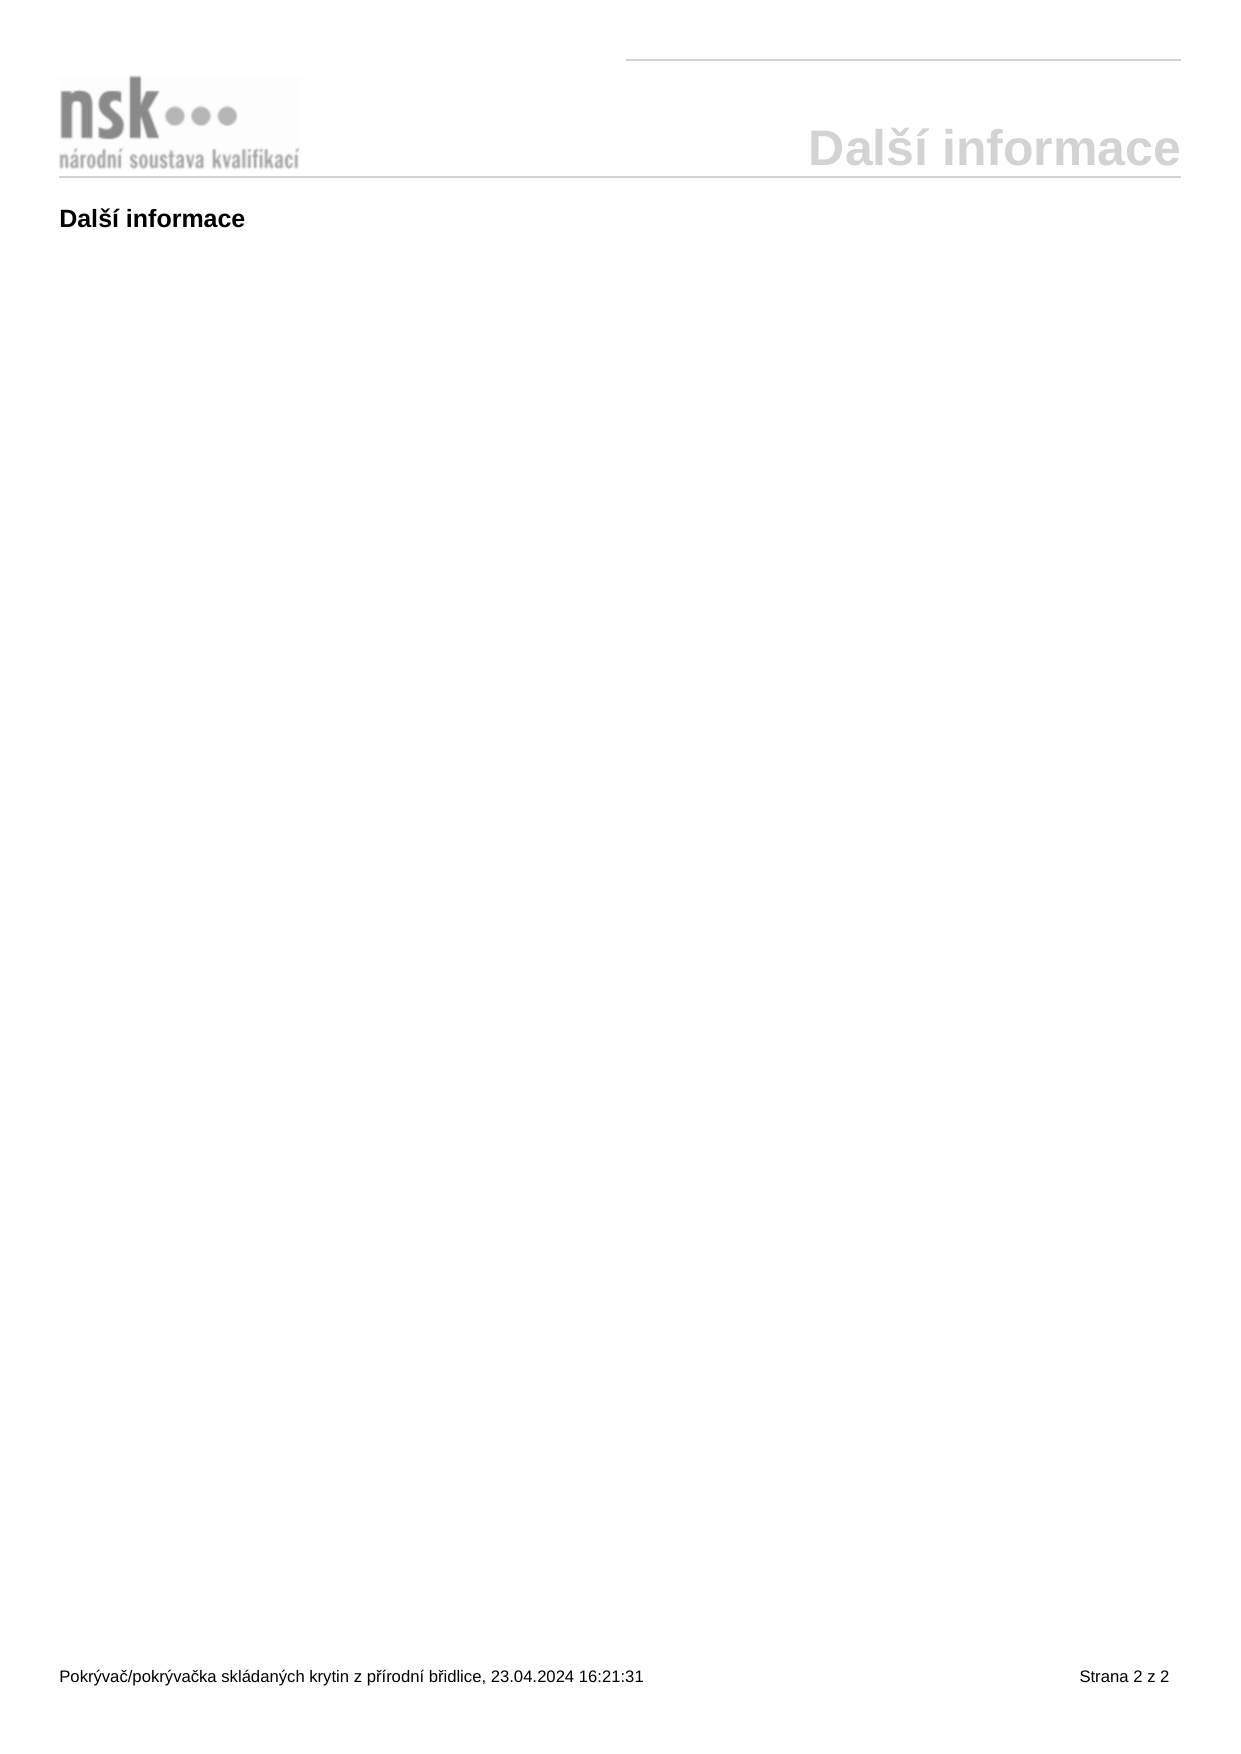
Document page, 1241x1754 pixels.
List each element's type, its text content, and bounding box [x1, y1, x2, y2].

table_cell [59, 1397, 483, 1658]
table_cell Další informace [626, 61, 1181, 176]
table_cell [1169, 1658, 1181, 1694]
table_cell [59, 178, 1181, 194]
table_cell [59, 171, 483, 176]
table_cell [484, 1136, 620, 1397]
table_cell [59, 236, 483, 536]
table_cell [1169, 836, 1181, 1136]
table_cell [59, 194, 483, 200]
table_cell Pokrývač/pokrývačka skládaných krytin z přírodní břidlice, 23.04.2024 16:21:31 [59, 1658, 862, 1694]
table_cell [626, 536, 862, 836]
table_cell [626, 1397, 862, 1658]
table_cell [484, 836, 620, 1136]
table_cell [484, 536, 620, 836]
table_cell [620, 236, 626, 536]
table_cell [626, 836, 862, 1136]
table_cell [1169, 1397, 1181, 1658]
table_cell Strana 2 z 2 [862, 1658, 1169, 1694]
table_cell [620, 836, 626, 1136]
table_cell [620, 536, 626, 836]
table_cell [862, 536, 1169, 836]
table_cell Další informace [59, 200, 1181, 236]
table_cell [484, 194, 620, 200]
table_cell [484, 171, 620, 176]
table_cell [59, 536, 483, 836]
table_cell [862, 836, 1169, 1136]
table_cell [59, 836, 483, 1136]
table_cell [862, 1397, 1169, 1658]
picture [58, 59, 621, 171]
table_cell [626, 236, 862, 536]
table_cell [620, 1397, 626, 1658]
table_cell [626, 1136, 862, 1397]
table_cell [620, 1136, 626, 1397]
table_cell [621, 59, 626, 170]
table_cell [862, 194, 1169, 200]
table_cell [1169, 536, 1181, 836]
table_cell [484, 1397, 620, 1658]
table_cell [1169, 194, 1181, 200]
table_cell [862, 1136, 1169, 1397]
table_cell [59, 1136, 483, 1397]
table_cell [1169, 236, 1181, 536]
table_cell [862, 236, 1169, 536]
table_cell [1169, 1136, 1181, 1397]
table_cell [626, 194, 862, 200]
table_cell [484, 236, 620, 536]
